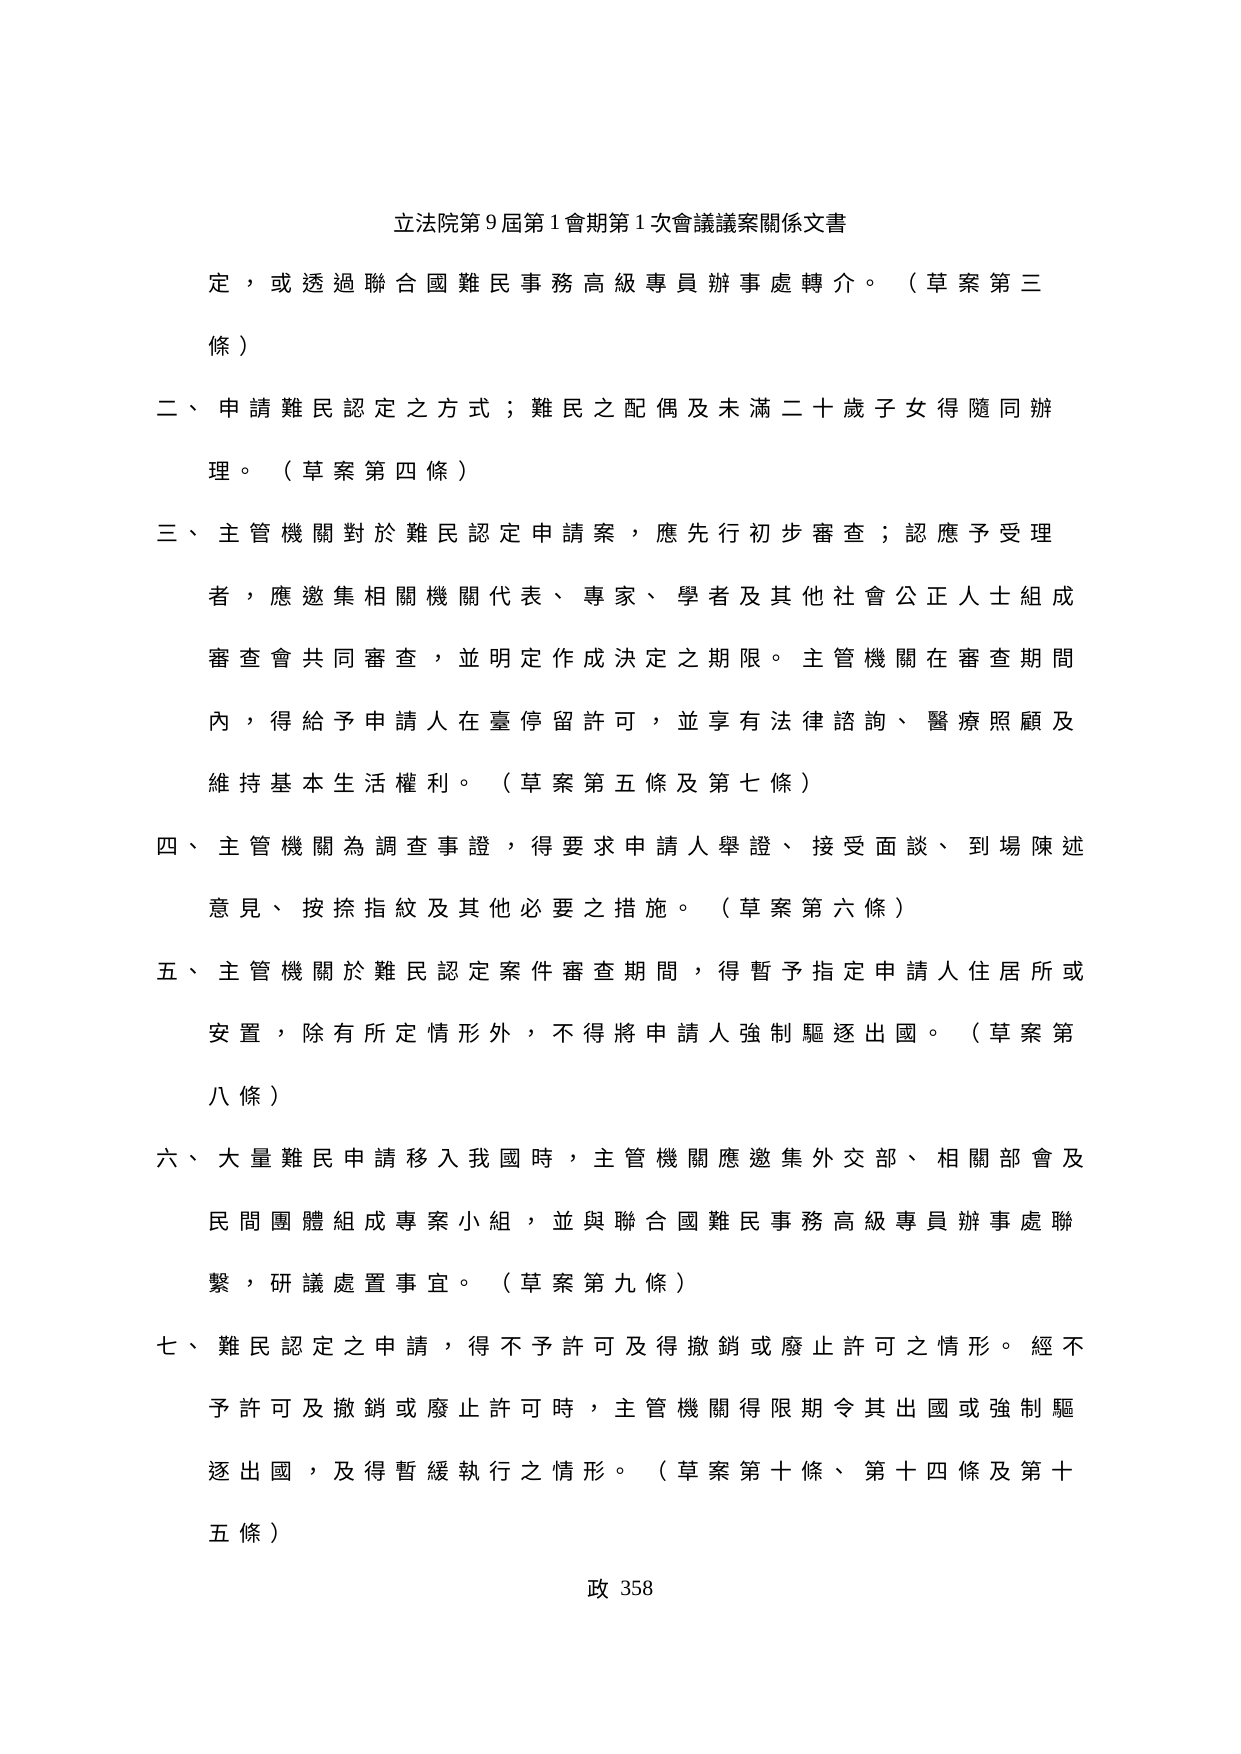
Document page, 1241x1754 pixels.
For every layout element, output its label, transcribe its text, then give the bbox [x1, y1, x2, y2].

text 定，或透過聯合國難民事務高級專員辦事處轉介。（草案第三條） [151, 251, 1089, 376]
text 二、申請難民認定之方式；難民之配偶及未滿二十歲子女得隨同辦理。（草案第四條） [151, 376, 1089, 501]
text 三、主管機關對於難民認定申請案，應先行初步審查；認應予受理者，應邀集相關機關代表、專家、學者及其他社會公正人士組成審查會共同審查，並明定作成決定之期限。主管機關在審查期間內，得給予申請人在臺停留許可，並享有法律諮詢、醫療照顧及維持基本生活權利。（草案第五條及第七條） [151, 501, 1089, 813]
text 七、難民認定之申請，得不予許可及得撤銷或廢止許可之情形。經不予許可及撤銷或廢止許可時，主管機關得限期令其出國或強制驅逐出國，及得暫緩執行之情形。（草案第十條、第十四條及第十五條） [151, 1313, 1089, 1563]
text 六、大量難民申請移入我國時，主管機關應邀集外交部、相關部會及民間團體組成專案小組，並與聯合國難民事務高級專員辦事處聯繫，研議處置事宜。（草案第九條） [151, 1126, 1089, 1313]
text 五、主管機關於難民認定案件審查期間，得暫予指定申請人住居所或安置，除有所定情形外，不得將申請人強制驅逐出國。（草案第八條） [151, 938, 1089, 1126]
text 四、主管機關為調查事證，得要求申請人舉證、接受面談、到場陳述意見、按捺指紋及其他必要之措施。（草案第六條） [151, 813, 1089, 938]
